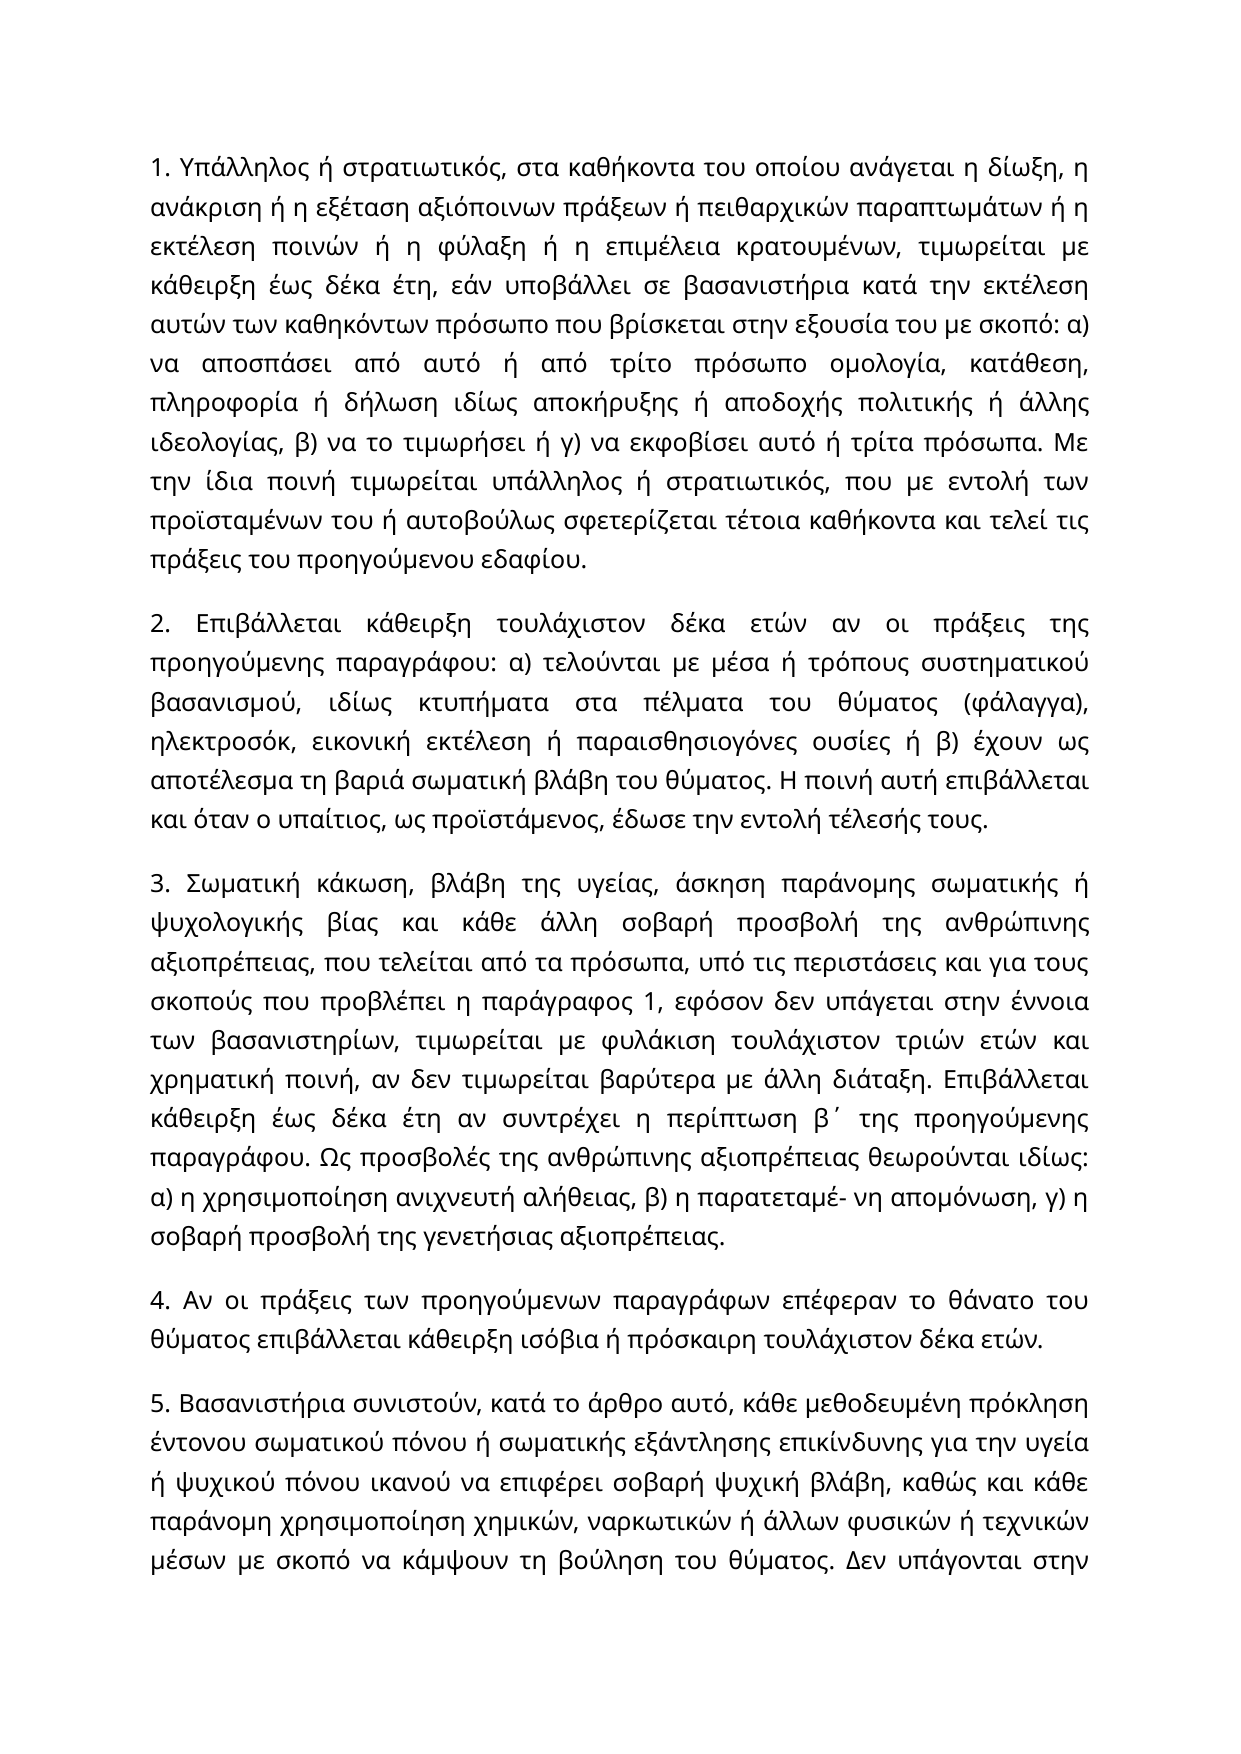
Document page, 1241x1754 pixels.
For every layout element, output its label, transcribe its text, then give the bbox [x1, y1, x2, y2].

text 5. Βασανιστήρια συνιστούν, κατά το άρθρο αυτό, κάθε μεθοδευμένη πρόκληση έντονου σωματικού πόνου ή σωματικής εξάντλησης επικίνδυνης για την υγεία ή ψυχικού πόνου ικανού να επιφέρει σοβαρή ψυχική βλάβη, καθώς και κάθε παράνομη χρησιμοποίηση χημικών, ναρκωτικών ή άλλων φυσικών ή τεχνικών μέσων με σκοπό να κάμψουν τη βούληση του θύματος. Δεν υπάγονται στην [150, 1386, 1090, 1577]
text 2. Επιβάλλεται κάθειρξη τουλάχιστον δέκα ετών αν οι πράξεις της προηγούμενης παραγράφου: α) τελούνται με μέσα ή τρόπους συστηματικού βασανισμού, ιδίως κτυπήματα στα πέλματα του θύματος (φάλαγγα), ηλεκτροσόκ, εικονική εκτέλεση ή παραισθησιογόνες ουσίες ή β) έχουν ως αποτέλεσμα τη βαριά σωματική βλάβη του θύματος. Η ποινή αυτή επιβάλλεται και όταν ο υπαίτιος, ως προϊστάμενος, έδωσε την εντολή τέλεσής τους. [150, 606, 1090, 836]
text 3. Σωματική κάκωση, βλάβη της υγείας, άσκηση παράνομης σωματικής ή ψυχολογικής βίας και κάθε άλλη σοβαρή προσβολή της ανθρώπινης αξιοπρέπειας, που τελείται από τα πρόσωπα, υπό τις περιστάσεις και για τους σκοπούς που προβλέπει η παράγραφος 1, εφόσον δεν υπάγεται στην έννοια των βασανιστηρίων, τιμωρείται με φυλάκιση τουλάχιστον τριών ετών και χρηματική ποινή, αν δεν τιμωρείται βαρύτερα με άλλη διάταξη. Επιβάλλεται κάθειρξη έως δέκα έτη αν συντρέχει η περίπτωση β΄ της προηγούμενης παραγράφου. Ως προσβολές της ανθρώπινης αξιοπρέπειας θεωρούνται ιδίως: α) η χρησιμοποίηση ανιχνευτή αλήθειας, β) η παρατεταμέ- νη απομόνωση, γ) η σοβαρή προσβολή της γενετήσιας αξιοπρέπειας. [150, 866, 1090, 1252]
text 1. Υπάλληλος ή στρατιωτικός, στα καθήκοντα του οποίου ανάγεται η δίωξη, η ανάκριση ή η εξέταση αξιόποινων πράξεων ή πειθαρχικών παραπτωμάτων ή η εκτέλεση ποινών ή η φύλαξη ή η επιμέλεια κρατουμένων, τιμωρείται με κάθειρξη έως δέκα έτη, εάν υποβάλλει σε βασανιστήρια κατά την εκτέλεση αυτών των καθηκόντων πρόσωπο που βρίσκεται στην εξουσία του με σκοπό: α) να αποσπάσει από αυτό ή από τρίτο πρόσωπο ομολογία, κατάθεση, πληροφορία ή δήλωση ιδίως αποκήρυξης ή αποδοχής πολιτικής ή άλλης ιδεολογίας, β) να το τιμωρήσει ή γ) να εκφοβίσει αυτό ή τρίτα πρόσωπα. Με την ίδια ποινή τιμωρείται υπάλληλος ή στρατιωτικός, που με εντολή των προϊσταμένων του ή αυτοβούλως σφετερίζεται τέτοια καθήκοντα και τελεί τις πράξεις του προηγούμενου εδαφίου. [150, 150, 1090, 576]
text 4. Αν οι πράξεις των προηγούμενων παραγράφων επέφεραν το θάνατο του θύματος επιβάλλεται κάθειρξη ισόβια ή πρόσκαιρη τουλάχιστον δέκα ετών. [150, 1282, 1090, 1356]
